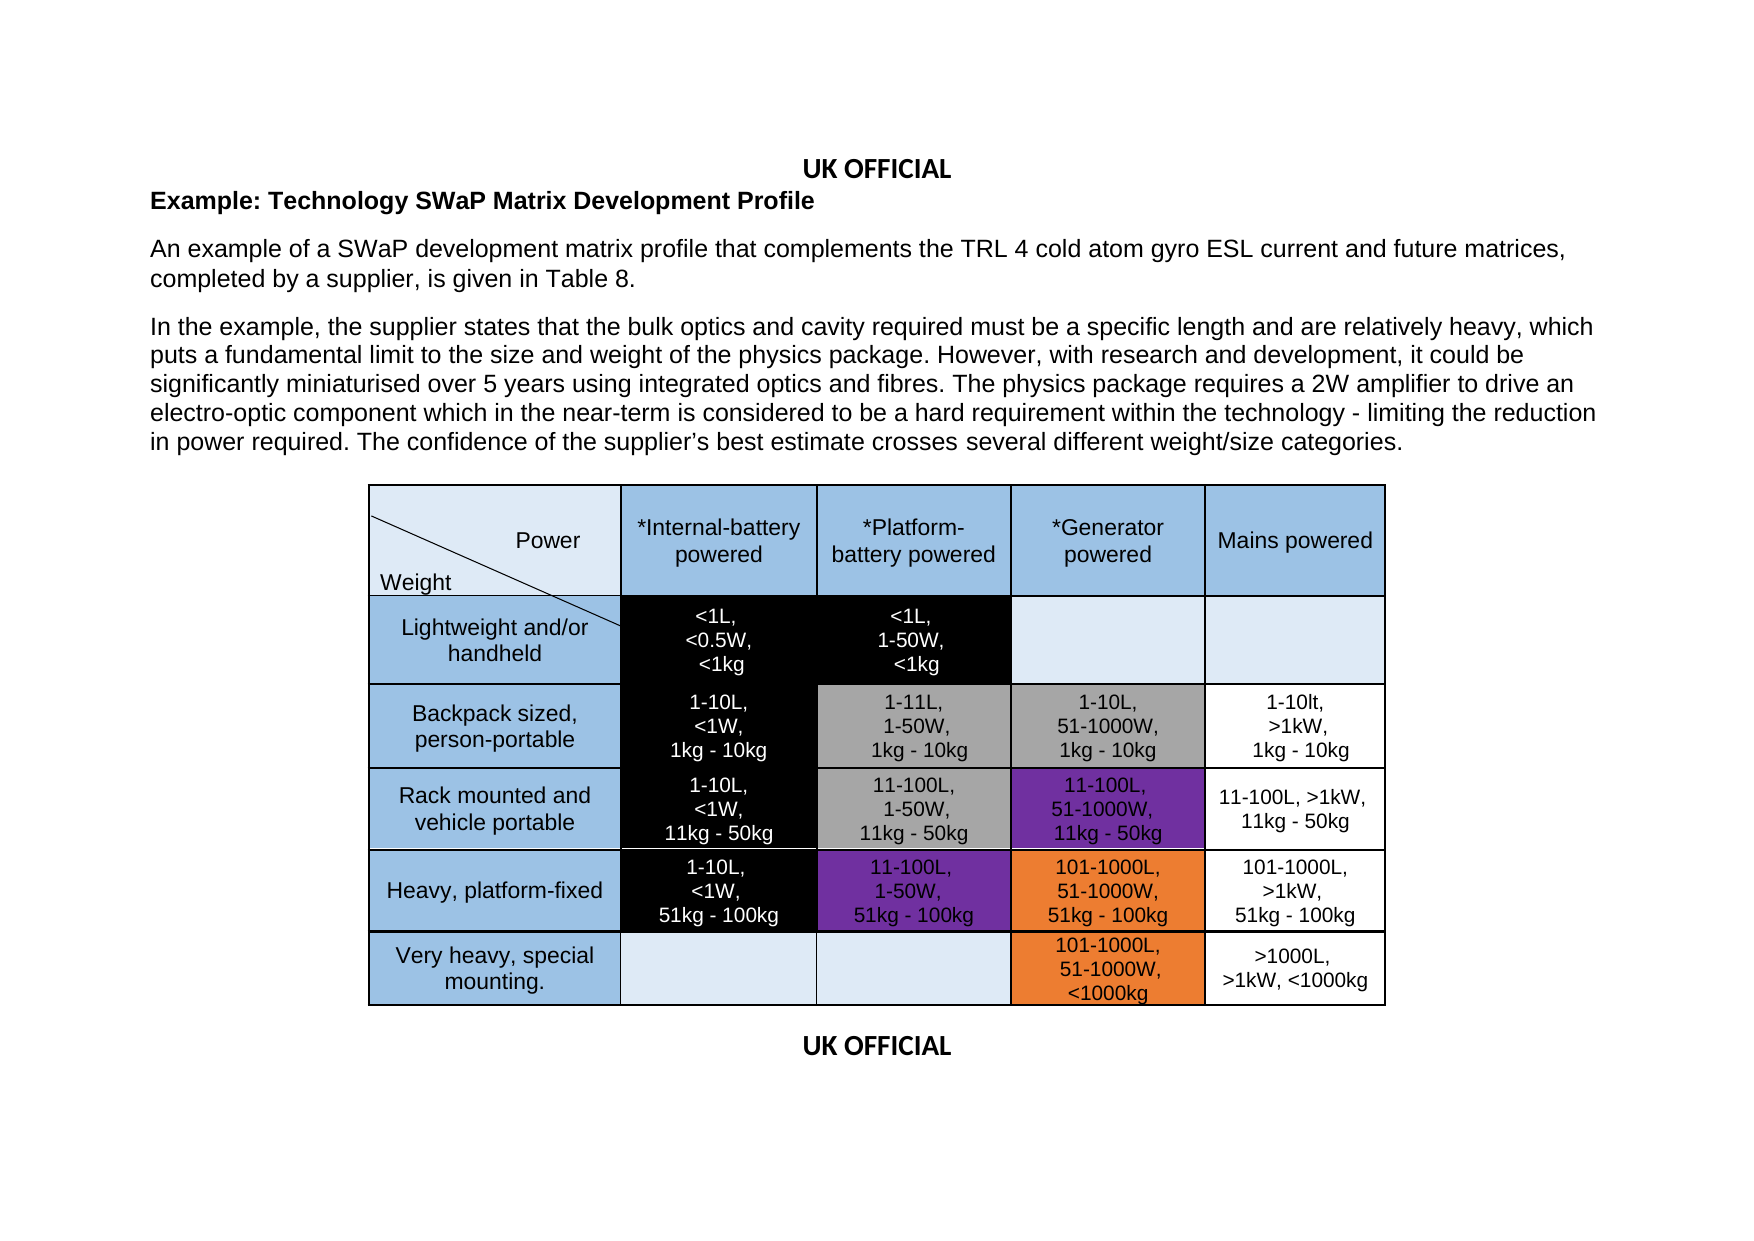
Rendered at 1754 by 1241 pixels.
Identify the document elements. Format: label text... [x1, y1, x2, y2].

table_cell 11-100L, 51-1000W, 11kg - 50kg [1012, 769, 1204, 848]
text In the example, the supplier states that the bulk optics and cavity required must be a specific length and are relatively heavy, which puts a fundamental limit to the size and weight of the physics package. However, with research and development, it could be significantly miniaturised over 5 years using integrated optics and fibres. The physics package requires a 2W amplifier to drive an electro-optic component which in the near-term is considered to be a hard requirement within the technology - limiting the reduction in power required. The confidence of the supplier’s best estimate crosses several different weight/size categories. [150, 312, 1604, 455]
table_cell [817, 933, 1010, 1004]
table_cell 101-1000L, >1kW, 51kg - 100kg [1206, 851, 1384, 930]
table_cell [621, 933, 816, 1004]
table_cell 1-10L, <1W, 51kg - 100kg [622, 851, 816, 930]
text An example of a SWaP development matrix profile that complements the TRL 4 cold atom gyro ESL current and future matrices, completed by a supplier, is given in Table 8. [150, 233, 1604, 293]
table_cell 101-1000L, 51-1000W, 51kg - 100kg [1012, 851, 1204, 930]
table_cell 1-10L, 51-1000W, 1kg - 10kg [1012, 685, 1204, 767]
table_cell Heavy, platform-fixed [370, 851, 620, 930]
table_cell [1012, 597, 1204, 683]
table_cell <1L, 1-50W, <1kg [818, 597, 1010, 683]
table_cell Very heavy, special mounting. [370, 933, 620, 1004]
table_cell >1000L, >1kW, <1000kg [1206, 933, 1384, 1004]
table_cell 1-10L, <1W, 1kg - 10kg [622, 685, 816, 767]
table_header Power [485, 486, 620, 595]
table_header Weight [370, 486, 485, 595]
table_cell 11-100L, >1kW, 11kg - 50kg [1206, 769, 1384, 848]
table_header Mains powered [1206, 486, 1384, 595]
table_cell 1-10lt, >1kW, 1kg - 10kg [1206, 685, 1384, 767]
table_cell Rack mounted and vehicle portable [370, 769, 620, 848]
table_cell 1-11L, 1-50W, 1kg - 10kg [818, 685, 1010, 767]
table_cell <1L, <0.5W, <1kg [622, 597, 816, 683]
table_cell Lightweight and/or handheld [370, 596, 620, 683]
text Example: Technology SWaP Matrix Development Profile [150, 186, 1604, 214]
table_header *Generator powered [1012, 486, 1204, 595]
table_cell 11-100L, 1-50W, 11kg - 50kg [818, 769, 1010, 848]
table_header *Platform-battery powered [818, 486, 1010, 595]
table_cell [1206, 597, 1384, 683]
table_header *Internal-battery powered [622, 486, 816, 595]
table_cell 101-1000L, 51-1000W, <1000kg [1012, 933, 1204, 1004]
table_cell 11-100L, 1-50W, 51kg - 100kg [818, 851, 1010, 930]
table_cell 1-10L, <1W, 11kg - 50kg [622, 769, 816, 848]
table_cell Backpack sized, person-portable [370, 685, 620, 767]
